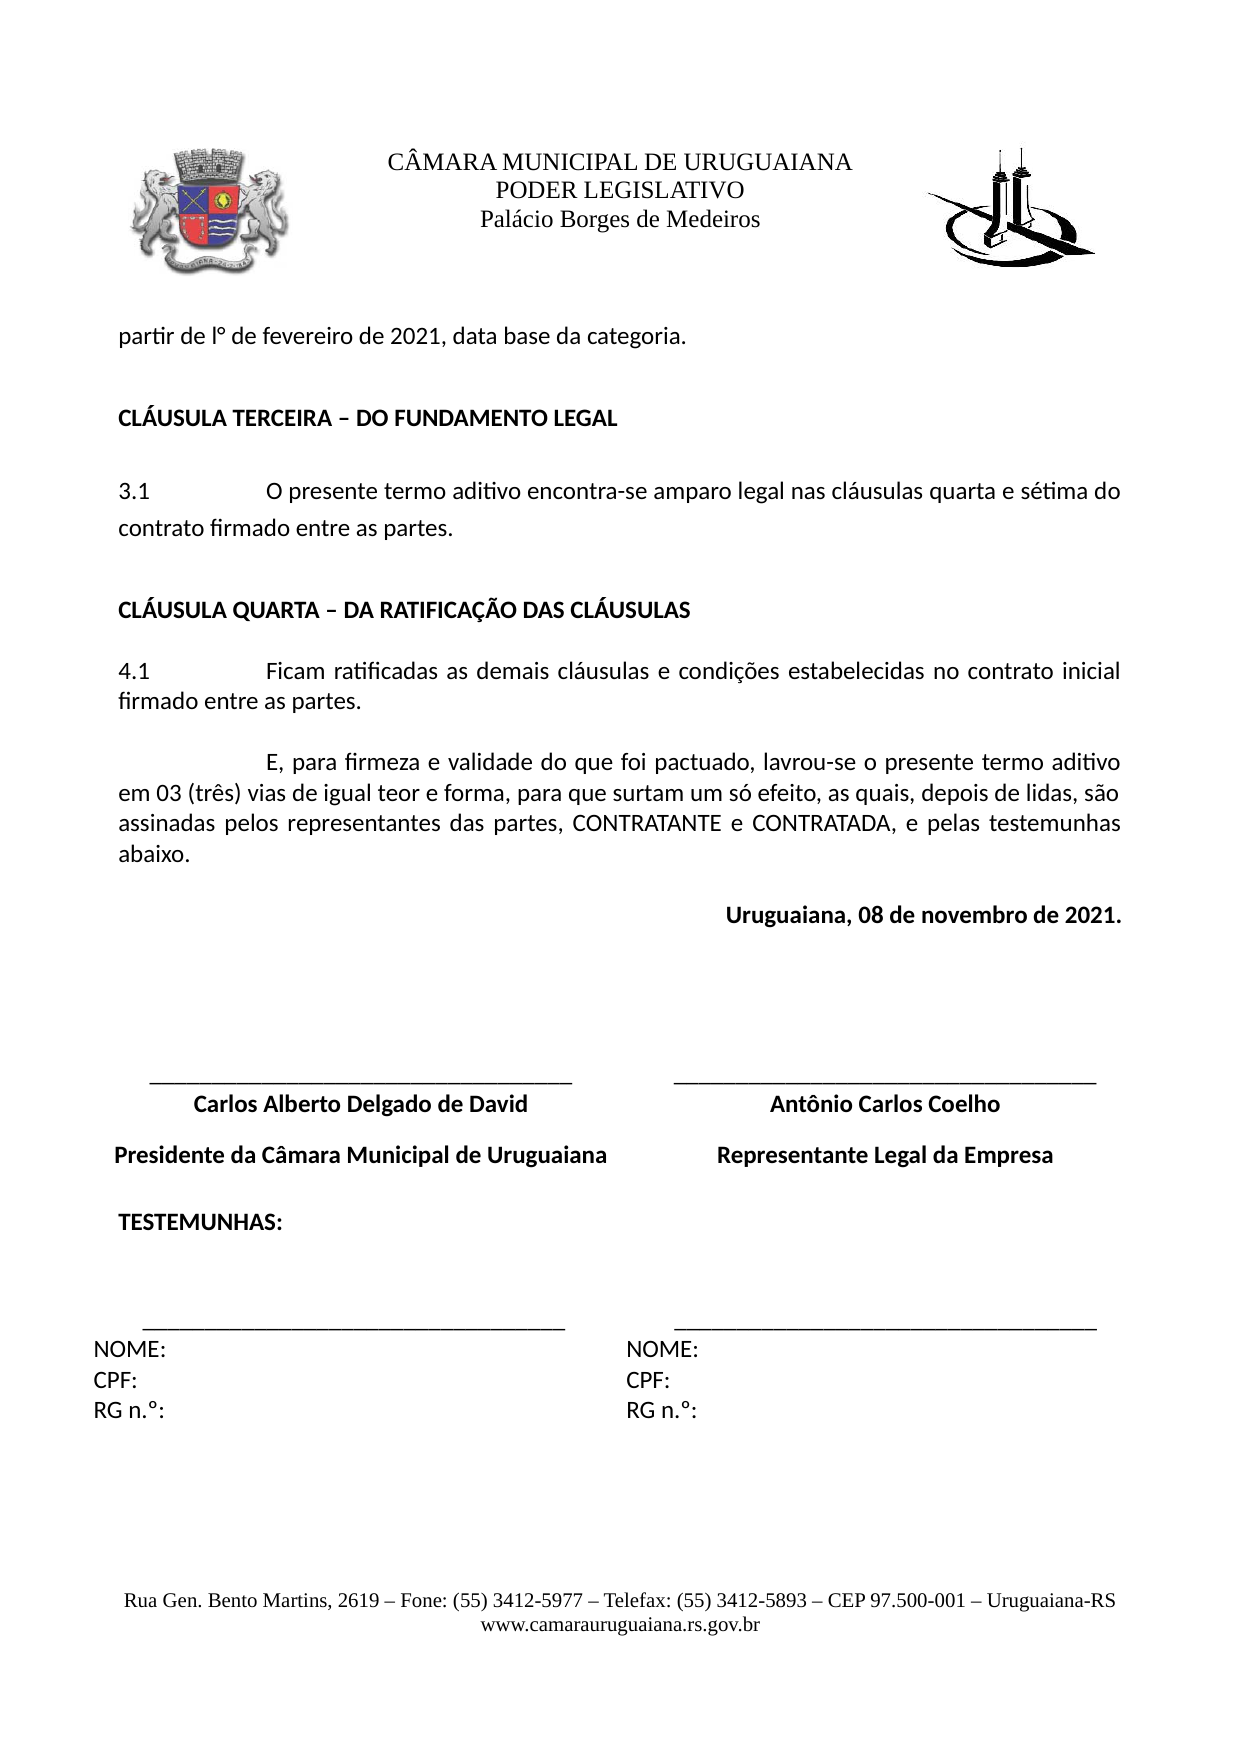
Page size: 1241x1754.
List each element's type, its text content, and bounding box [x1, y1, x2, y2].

table_header __________________________________ NOME: CPF: RG n.º: [620, 1236, 1151, 1431]
subtitle Uruguaiana, 08 de novembro de 2021. [118, 899, 1122, 929]
table_header __________________________________ NOME: CPF: RG n.º: [88, 1236, 620, 1431]
picture [922, 141, 1096, 271]
text 4.1 Ficam ratificadas as demais cláusulas e condições estabelecidas no contrato inicial firmado entre as partes. [118, 655, 1122, 716]
table_header __________________________________ Carlos Alberto Delgado de David Presidente da Câmara Municipal de Uruguaiana [102, 991, 620, 1175]
subtitle CLÁUSULA TERCEIRA – DO FUNDAMENTO LEGAL [118, 402, 1122, 432]
text partir de l° de fevereiro de 2021, data base da categoria. [118, 320, 1122, 351]
text 3.1 O presente termo aditivo encontra-se amparo legal nas cláusulas quarta e sétima do contrato firmado entre as partes. [118, 476, 1122, 543]
text CLÁUSULA QUARTA – DA RATIFICAÇÃO DAS CLÁUSULAS [118, 594, 1122, 624]
text E, para firmeza e validade do que foi pactuado, lavrou-se o presente termo aditivo em 03 (três) vias de igual teor e forma, para que surtam um só efeito, as quais, depois de lidas, são assinadas pelos representantes das partes, CONTRATANTE e CONTRATADA, e pelas testemunhas abaixo. [118, 746, 1122, 868]
picture [121, 142, 295, 277]
table_header __________________________________ Antônio Carlos Coelho Representante Legal da Empresa [620, 991, 1150, 1175]
text TESTEMUNHAS: [118, 1206, 1122, 1236]
